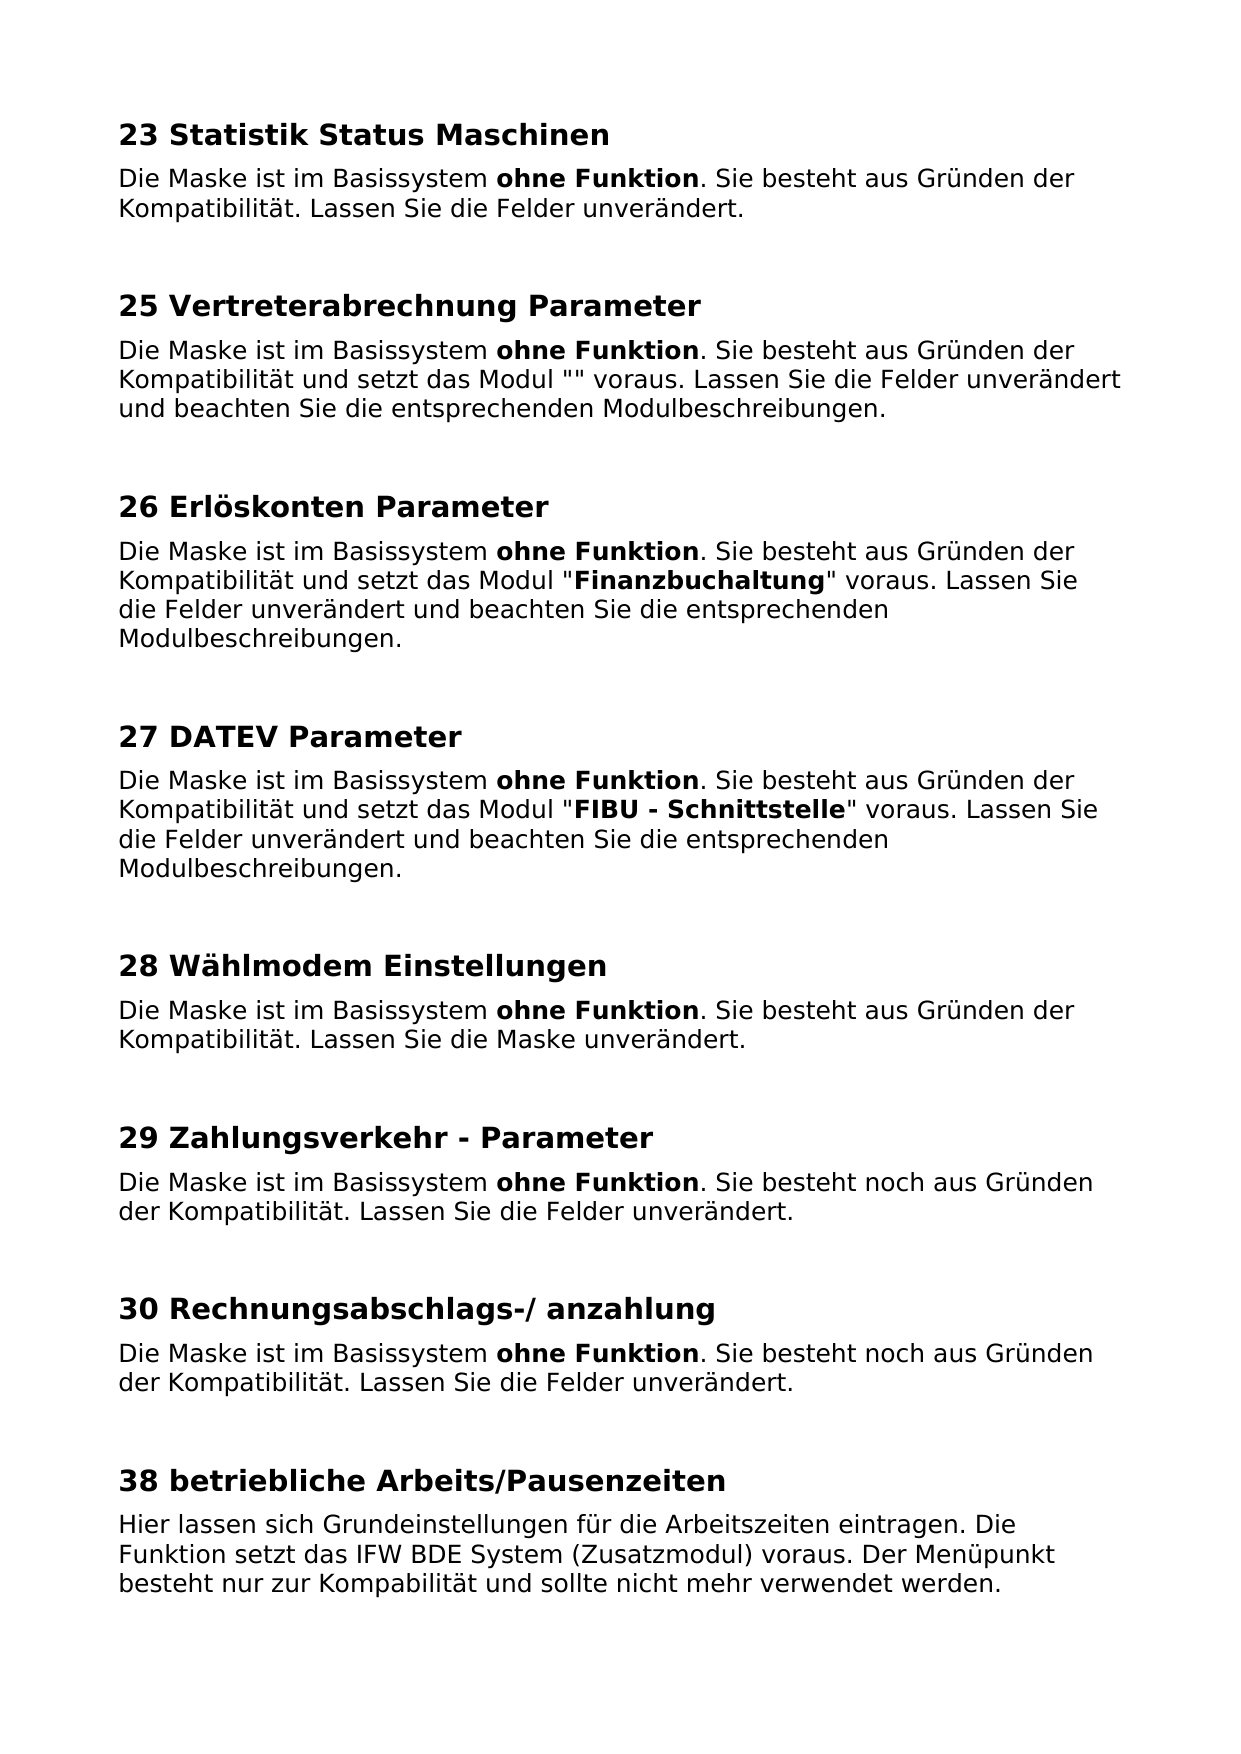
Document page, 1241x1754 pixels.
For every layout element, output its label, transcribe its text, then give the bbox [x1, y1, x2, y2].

subtitle 25 Vertreterabrechnung Parameter [118, 289, 1122, 323]
subtitle 27 DATEV Parameter [118, 720, 1122, 754]
text Hier lassen sich Grundeinstellungen für die Arbeitszeiten eintragen. Die Funktion setzt das IFW BDE System (Zusatzmodul) voraus. Der Menüpunkt besteht nur zur Kompabilität und sollte nicht mehr verwendet werden. [118, 1511, 1122, 1598]
text Die Maske ist im Basissystem ohne Funktion. Sie besteht aus Gründen der Kompatibilität. Lassen Sie die Felder unverändert. [118, 164, 1122, 252]
subtitle 23 Statistik Status Maschinen [118, 118, 1122, 152]
text Die Maske ist im Basissystem ohne Funktion. Sie besteht noch aus Gründen der Kompatibilität. Lassen Sie die Felder unverändert. [118, 1339, 1122, 1427]
subtitle 29 Zahlungsverkehr - Parameter [118, 1121, 1122, 1155]
subtitle 28 Wählmodem Einstellungen [118, 950, 1122, 984]
subtitle 26 Erlöskonten Parameter [118, 490, 1122, 524]
text Die Maske ist im Basissystem ohne Funktion. Sie besteht noch aus Gründen der Kompatibilität. Lassen Sie die Felder unverändert. [118, 1168, 1122, 1255]
subtitle 38 betriebliche Arbeits/Pausenzeiten [118, 1464, 1122, 1498]
subtitle 30 Rechnungsabschlags-/ anzahlung [118, 1293, 1122, 1327]
text Die Maske ist im Basissystem ohne Funktion. Sie besteht aus Gründen der Kompatibilität. Lassen Sie die Maske unverändert. [118, 996, 1122, 1084]
text Die Maske ist im Basissystem ohne Funktion. Sie besteht aus Gründen der Kompatibilität und setzt das Modul "" voraus. Lassen Sie die Felder unverändert und beachten Sie die entsprechenden Modulbeschreibungen. [118, 336, 1122, 453]
text Die Maske ist im Basissystem ohne Funktion. Sie besteht aus Gründen der Kompatibilität und setzt das Modul "Finanzbuchaltung" voraus. Lassen Sie die Felder unverändert und beachten Sie die entsprechenden Modulbeschreibungen. [118, 537, 1122, 682]
text Die Maske ist im Basissystem ohne Funktion. Sie besteht aus Gründen der Kompatibilität und setzt das Modul "FIBU - Schnittstelle" voraus. Lassen Sie die Felder unverändert und beachten Sie die entsprechenden Modulbeschreibungen. [118, 766, 1122, 912]
